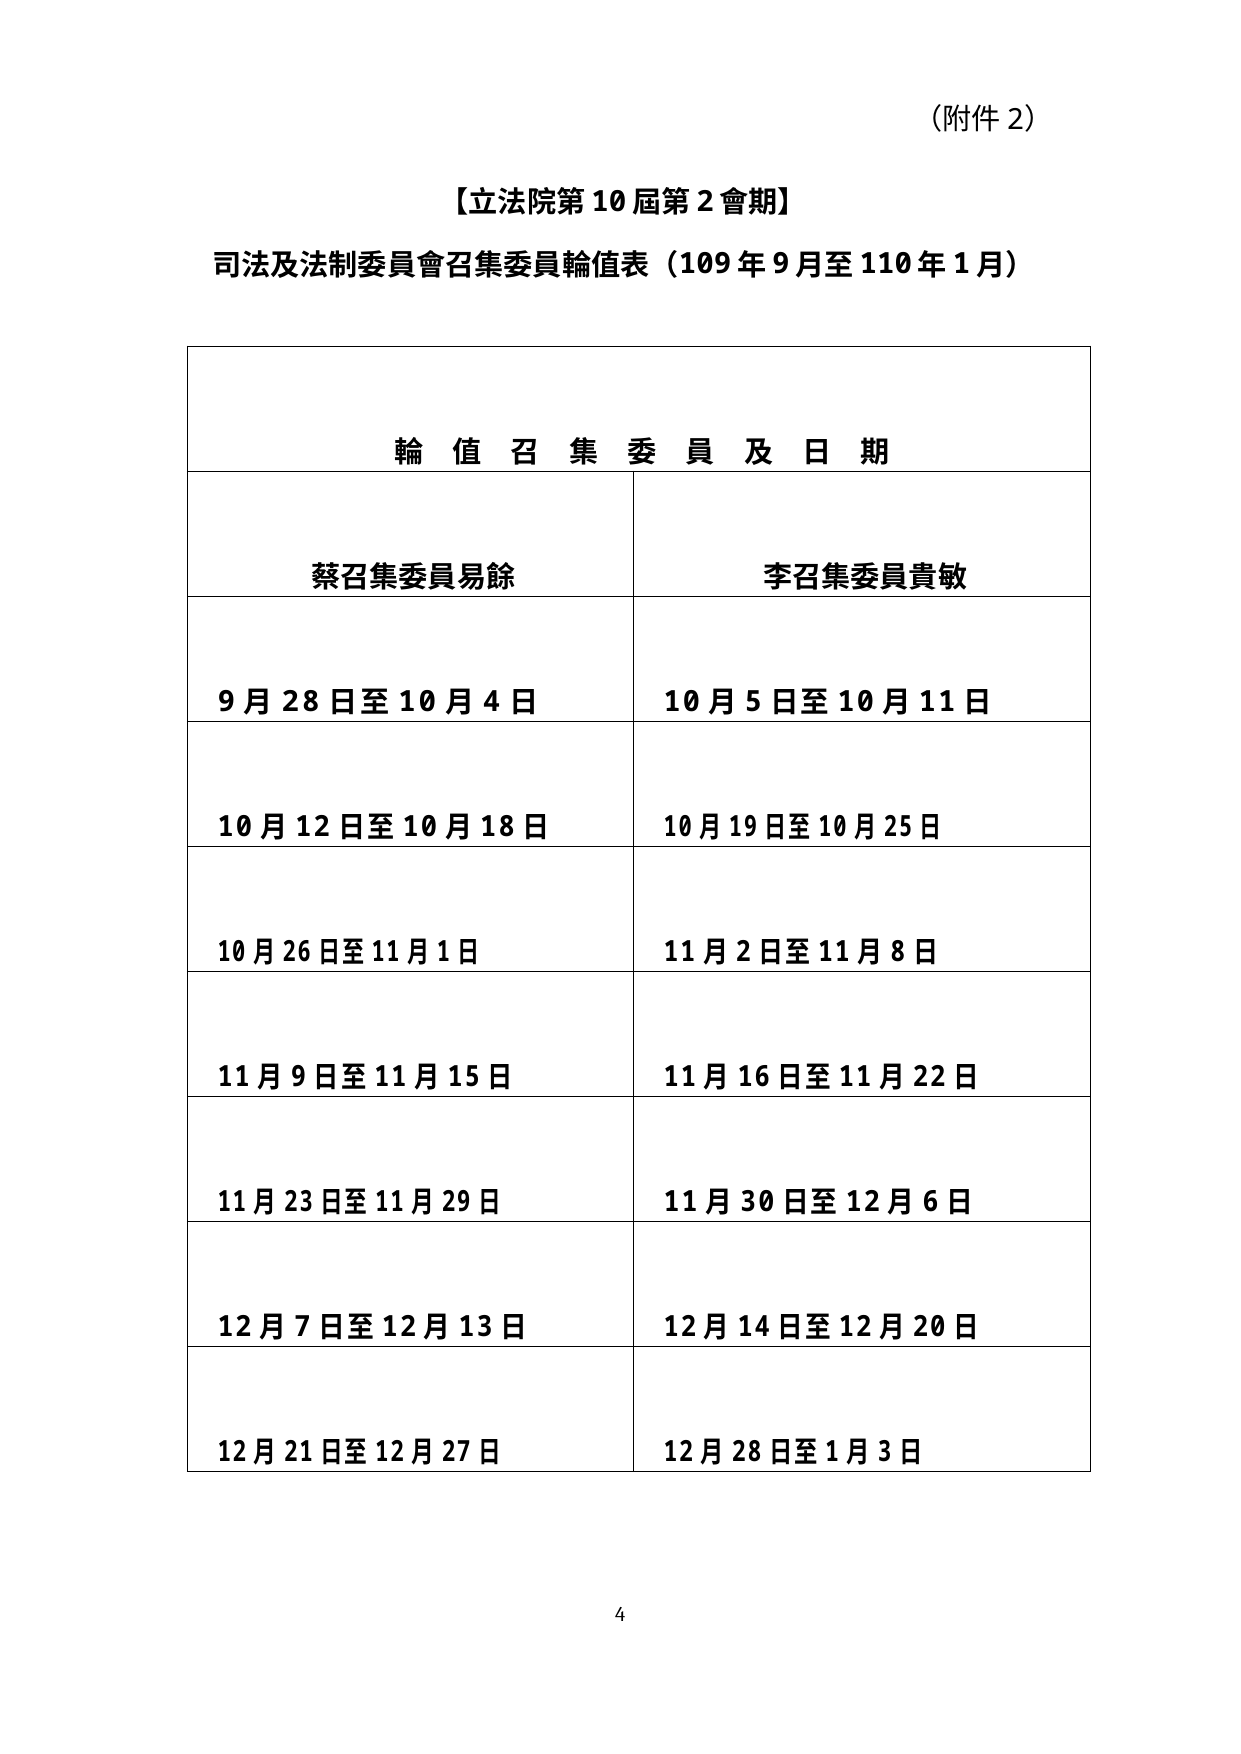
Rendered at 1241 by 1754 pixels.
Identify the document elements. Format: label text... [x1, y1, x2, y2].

table_cell 10月19日至10月25日 [634, 722, 1090, 846]
table_header 輪 值 召 集 委 員 及 日 期 [188, 347, 1090, 471]
table_cell 10月5日至10月11日 [634, 597, 1090, 721]
table_cell 11月2日至11月8日 [634, 847, 1090, 971]
table_cell 9月28日至10月4日 [188, 597, 633, 721]
table_cell 李召集委員貴敏 [634, 472, 1090, 596]
table_cell 12月14日至12月20日 [634, 1222, 1090, 1346]
table_cell 12月7日至12月13日 [188, 1222, 633, 1346]
table_cell 蔡召集委員易餘 [188, 472, 633, 596]
table_cell 11月23日至11月29日 [188, 1097, 633, 1221]
table_cell 11月9日至11月15日 [188, 972, 633, 1096]
table_cell 11月30日至12月6日 [634, 1097, 1090, 1221]
text 司法及法制委員會召集委員輪值表（109年9月至110年1月） [188, 221, 1058, 283]
table_cell 11月16日至11月22日 [634, 972, 1090, 1096]
table_cell 12月28日至1月3日 [634, 1347, 1090, 1471]
text （附件2） [187, 96, 1053, 138]
table_cell 12月21日至12月27日 [188, 1347, 633, 1471]
table_cell 10月12日至10月18日 [188, 722, 633, 846]
table_cell 10月26日至11月1日 [188, 847, 633, 971]
text 【立法院第10屆第2會期】 [188, 158, 1058, 221]
